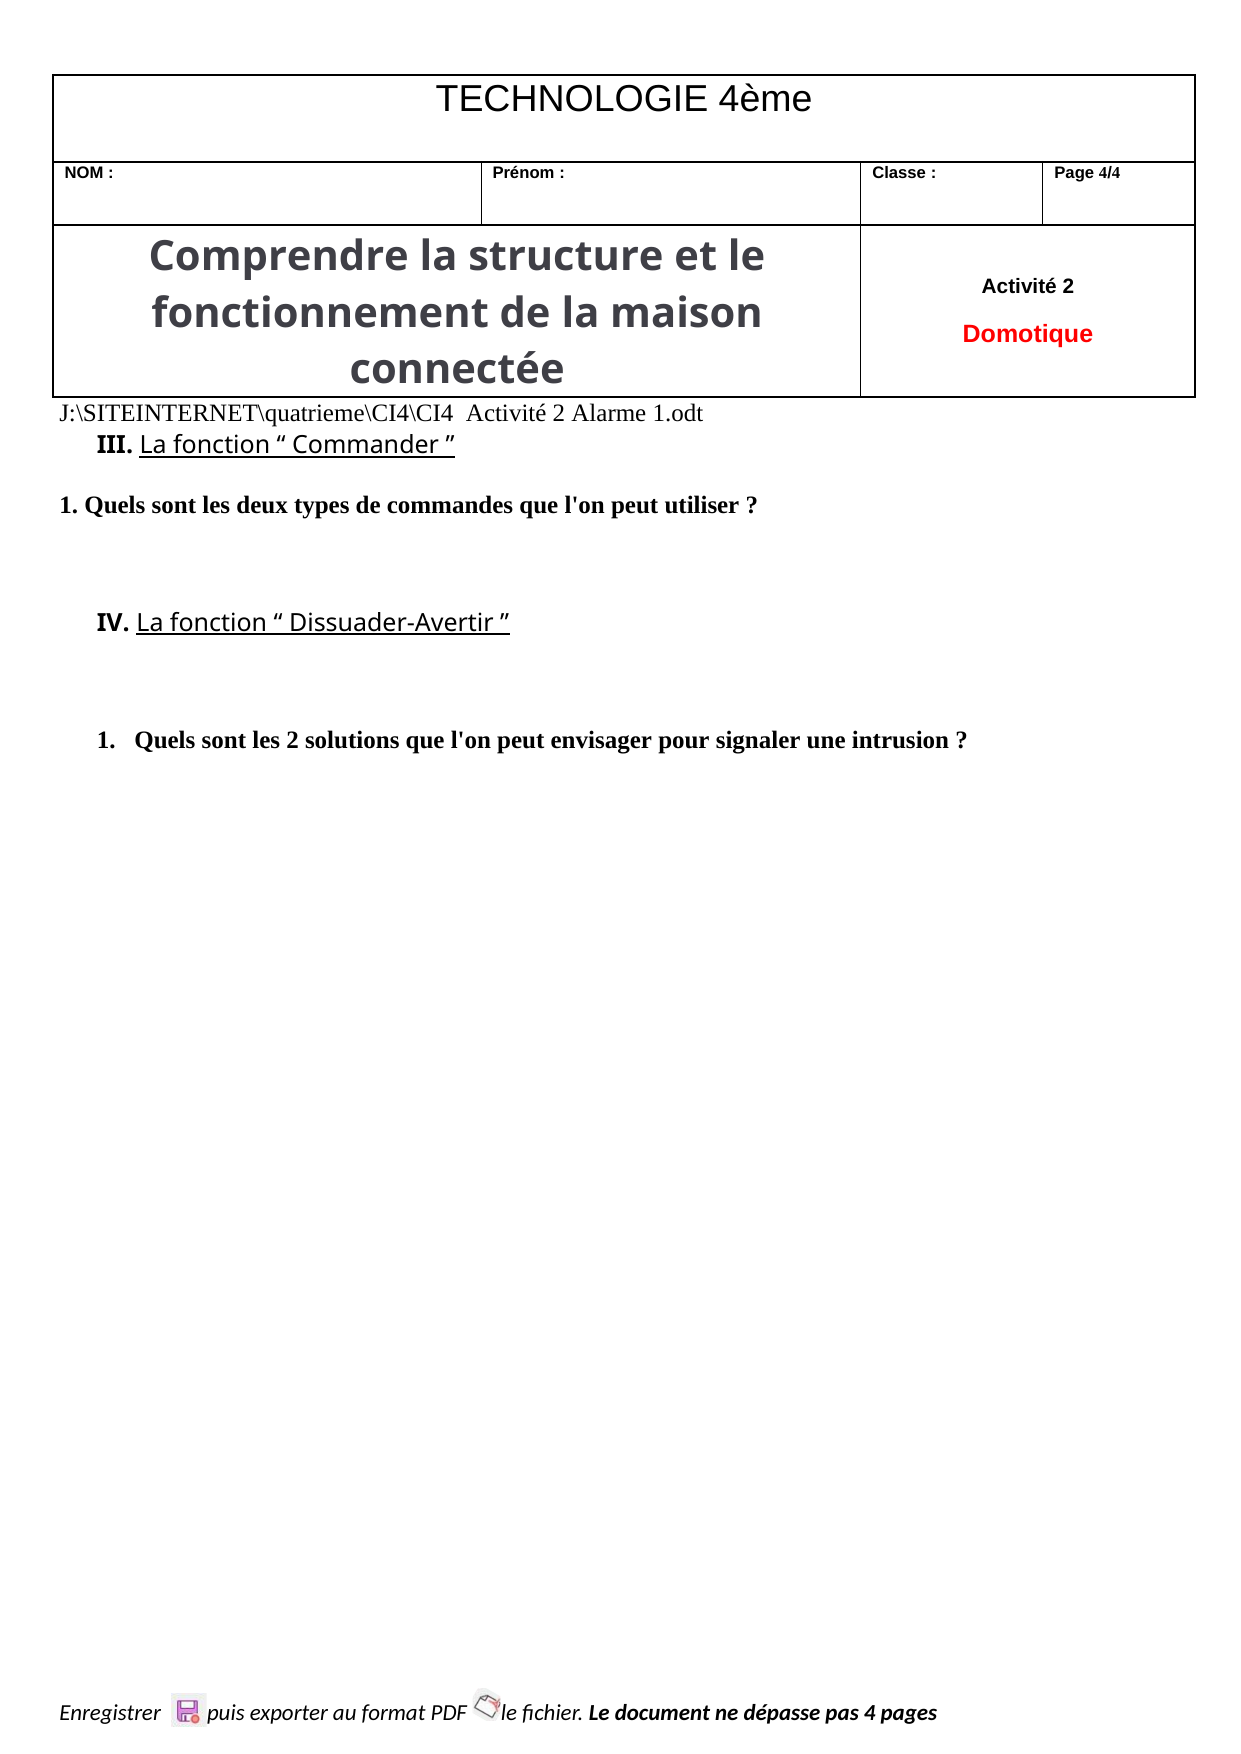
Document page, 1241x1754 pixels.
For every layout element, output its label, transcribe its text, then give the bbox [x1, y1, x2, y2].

list La fonction “ Dissuader-Avertir ” [97, 605, 1098, 639]
picture [472, 1688, 501, 1721]
picture [171, 1693, 207, 1727]
text 1. Quels sont les deux types de commandes que l'on peut utiliser ? [59, 490, 1098, 518]
list Quels sont les 2 solutions que l'on peut envisager pour signaler une intrusion ? [97, 725, 1098, 754]
list La fonction “ Commander ” [97, 427, 1098, 461]
